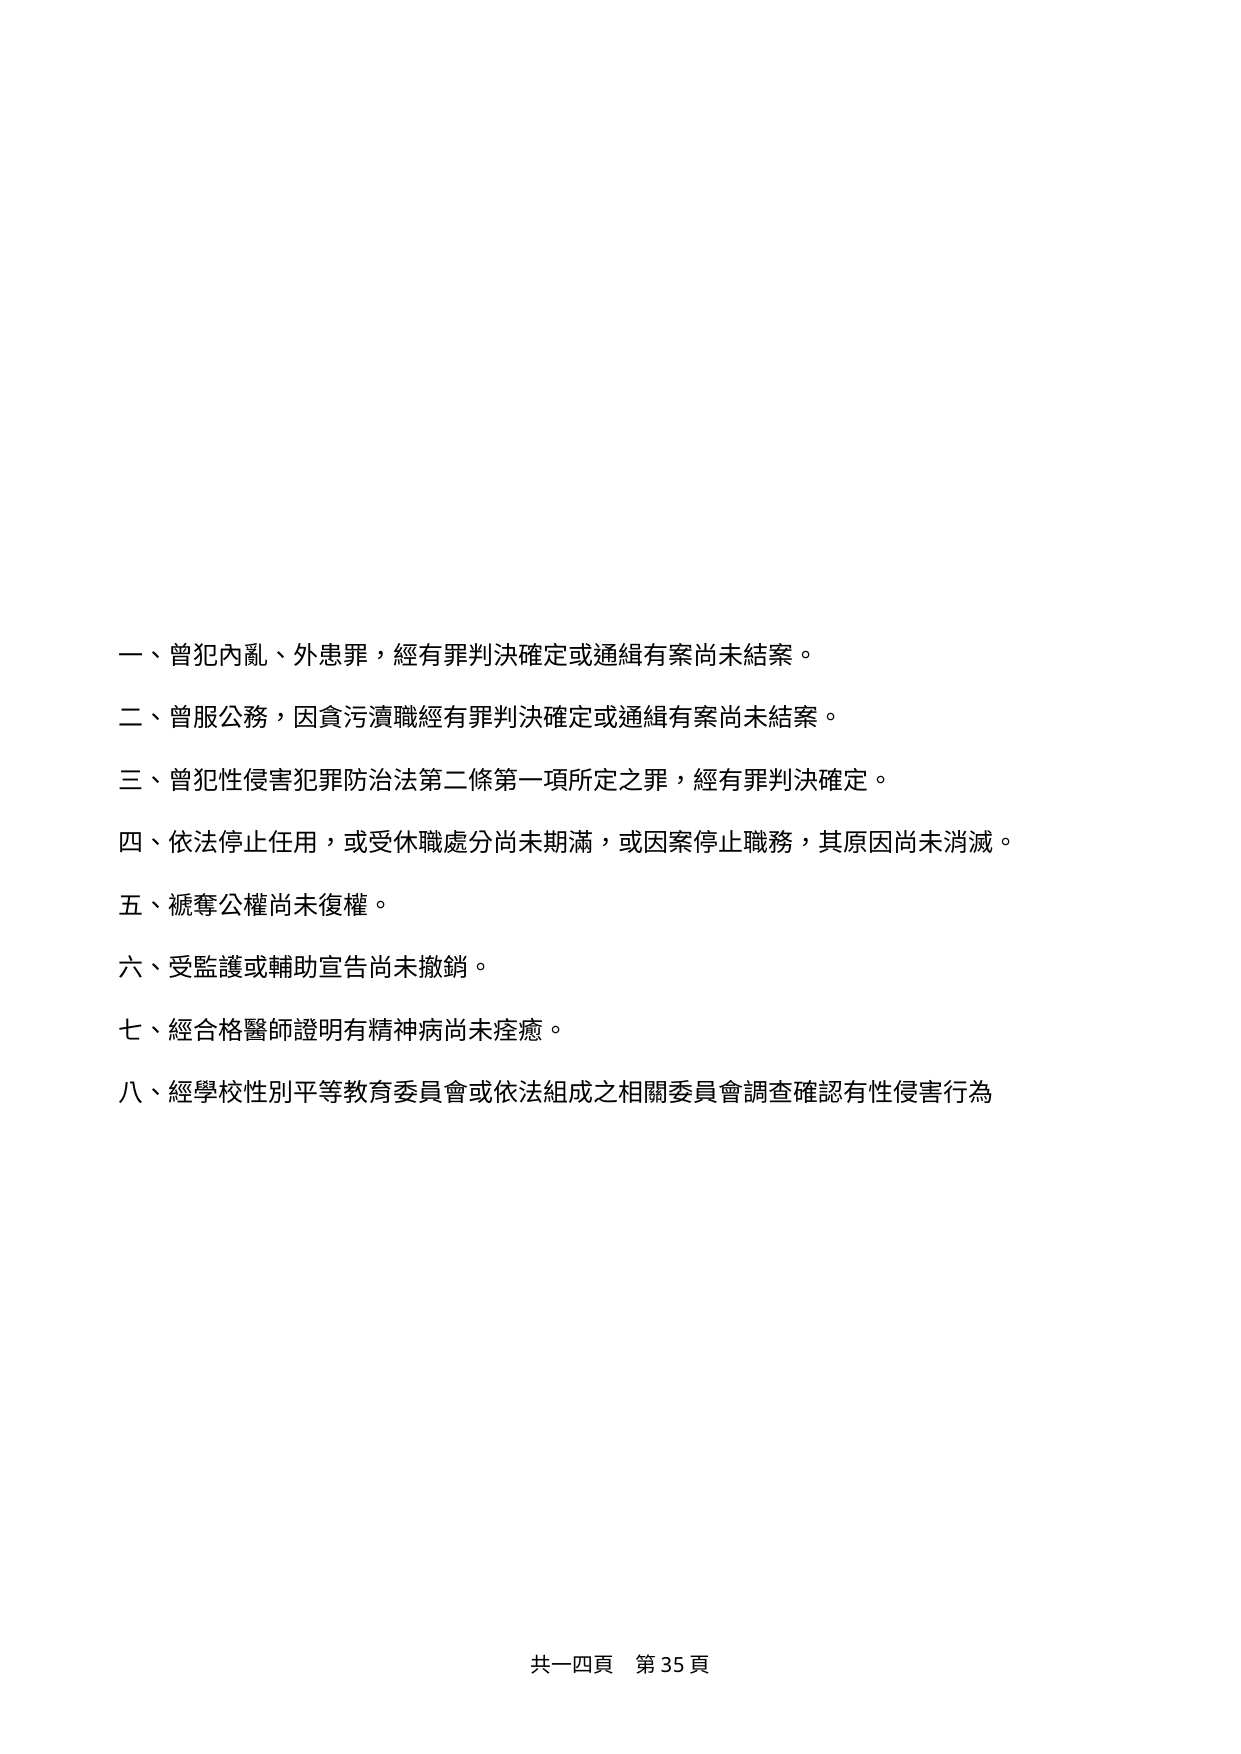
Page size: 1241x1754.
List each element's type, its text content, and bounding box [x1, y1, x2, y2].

text 五、褫奪公權尚未復權。 [118, 862, 1122, 924]
text 八、經學校性別平等教育委員會或依法組成之相關委員會調查確認有性侵害行為 [118, 1049, 1122, 1112]
text 一、曾犯內亂、外患罪，經有罪判決確定或通緝有案尚未結案。 [118, 612, 1122, 674]
text 四、依法停止任用，或受休職處分尚未期滿，或因案停止職務，其原因尚未消滅。 [118, 799, 1122, 862]
text 六、受監護或輔助宣告尚未撤銷。 [118, 924, 1122, 987]
text 二、曾服公務，因貪污瀆職經有罪判決確定或通緝有案尚未結案。 [118, 674, 1122, 737]
text 七、經合格醫師證明有精神病尚未痊癒。 [118, 987, 1122, 1049]
text 三、曾犯性侵害犯罪防治法第二條第一項所定之罪，經有罪判決確定。 [118, 737, 1122, 799]
